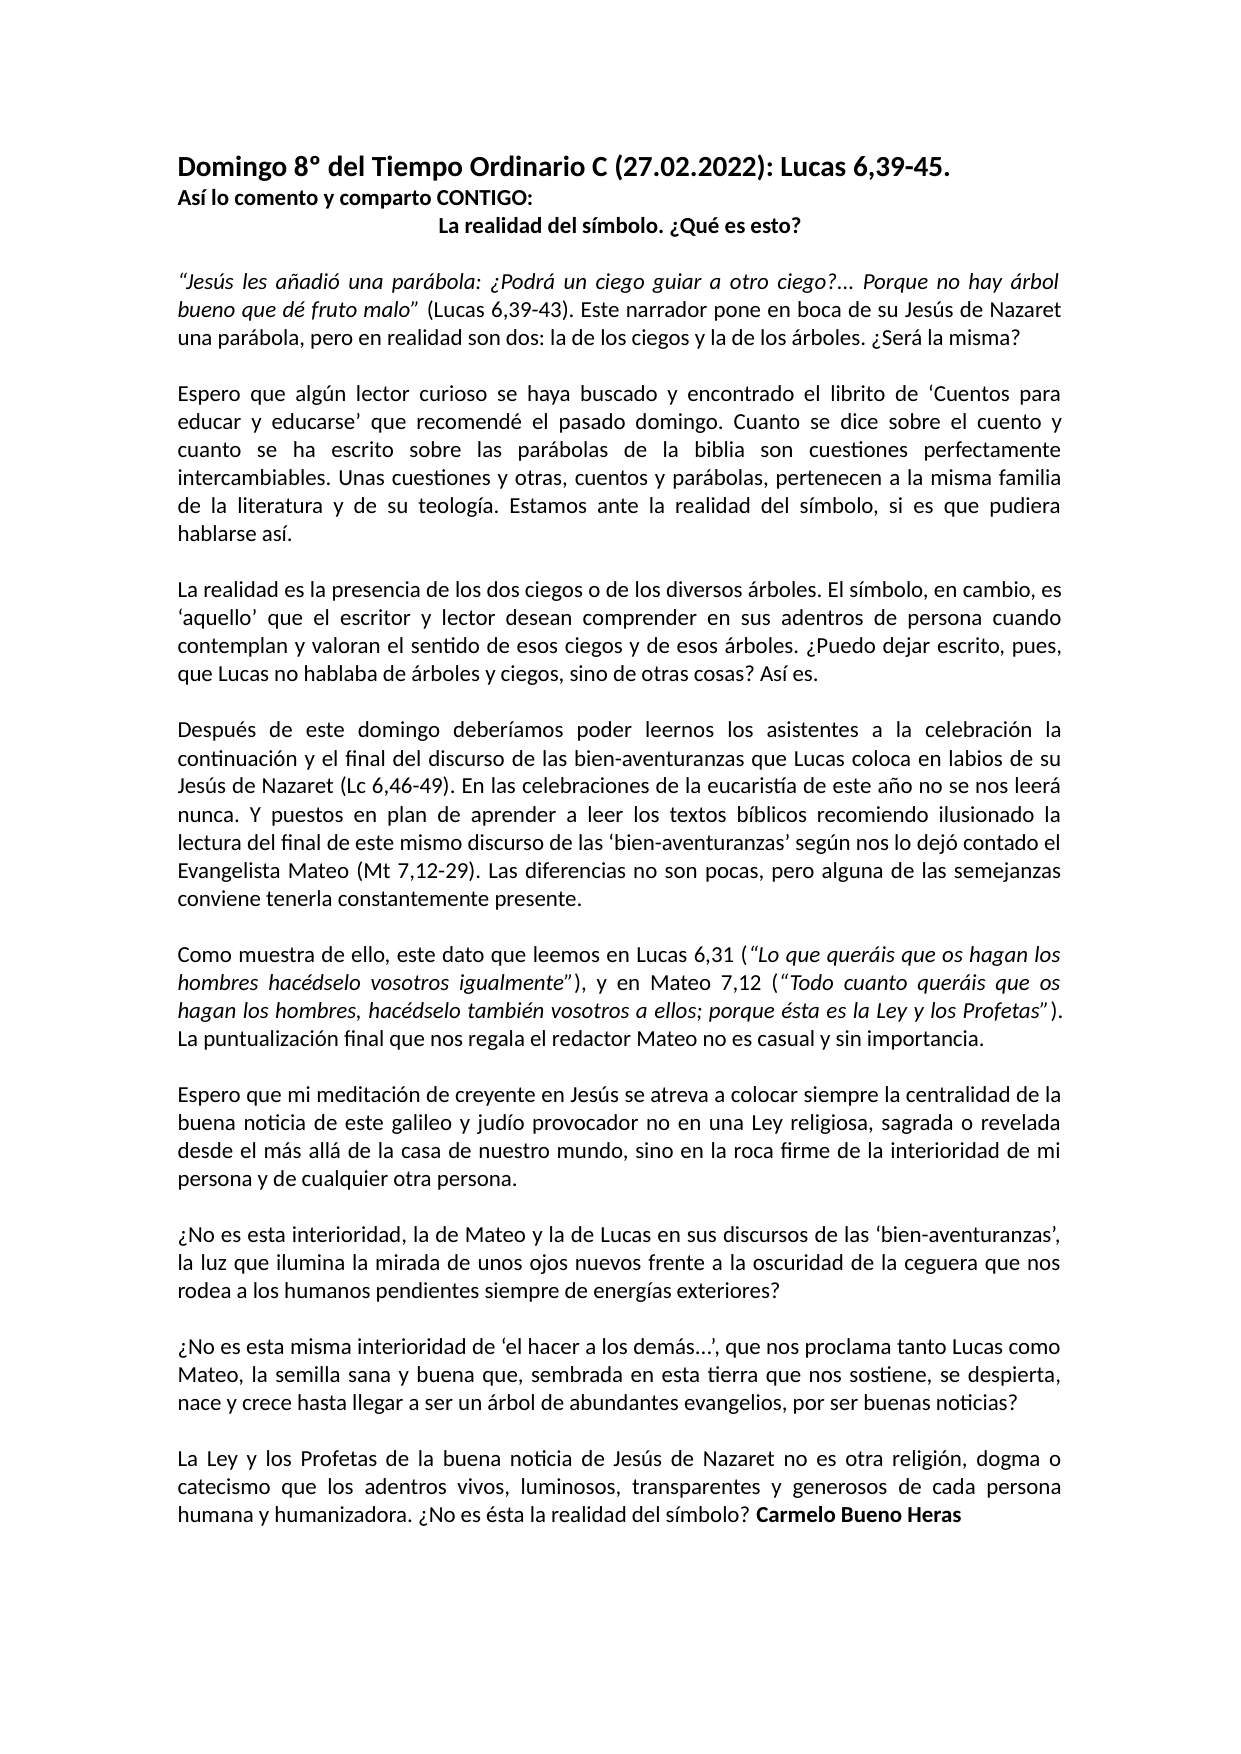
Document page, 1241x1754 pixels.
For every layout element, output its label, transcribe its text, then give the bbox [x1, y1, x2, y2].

text Como muestra de ello, este dato que leemos en Lucas 6,31 (“Lo que queráis que os hagan los hombres hacédselo vosotros igualmente”), y en Mateo 7,12 (“Todo cuanto queráis que os hagan los hombres, hacédselo también vosotros a ellos; porque ésta es la Ley y los Profetas”). La puntualización final que nos regala el redactor Mateo no es casual y sin importancia. [177, 940, 1063, 1052]
text La realidad del símbolo. ¿Qué es esto? [177, 211, 1063, 239]
text La realidad es la presencia de los dos ciegos o de los diversos árboles. El símbolo, en cambio, es ‘aquello’ que el escritor y lector desean comprender en sus adentros de persona cuando contemplan y valoran el sentido de esos ciegos y de esos árboles. ¿Puedo dejar escrito, pues, que Lucas no hablaba de árboles y ciegos, sino de otras cosas? Así es. [177, 576, 1063, 688]
text “Jesús les añadió una parábola: ¿Podrá un ciego guiar a otro ciego?... Porque no hay árbol bueno que dé fruto malo” (Lucas 6,39-43). Este narrador pone en boca de su Jesús de Nazaret una parábola, pero en realidad son dos: la de los ciegos y la de los árboles. ¿Será la misma? [177, 267, 1063, 351]
text ¿No es esta interioridad, la de Mateo y la de Lucas en sus discursos de las ‘bien-aventuranzas’, la luz que ilumina la mirada de unos ojos nuevos frente a la oscuridad de la ceguera que nos rodea a los humanos pendientes siempre de energías exteriores? [177, 1220, 1063, 1304]
text Así lo comento y comparto CONTIGO: [177, 183, 1063, 211]
text Espero que mi meditación de creyente en Jesús se atreva a colocar siempre la centralidad de la buena noticia de este galileo y judío provocador no en una Ley religiosa, sagrada o revelada desde el más allá de la casa de nuestro mundo, sino en la roca firme de la interioridad de mi persona y de cualquier otra persona. [177, 1080, 1063, 1192]
text Espero que algún lector curioso se haya buscado y encontrado el librito de ‘Cuentos para educar y educarse’ que recomendé el pasado domingo. Cuanto se dice sobre el cuento y cuanto se ha escrito sobre las parábolas de la biblia son cuestiones perfectamente intercambiables. Unas cuestiones y otras, cuentos y parábolas, pertenecen a la misma familia de la literatura y de su teología. Estamos ante la realidad del símbolo, si es que pudiera hablarse así. [177, 379, 1063, 547]
text ¿No es esta misma interioridad de ‘el hacer a los demás...’, que nos proclama tanto Lucas como Mateo, la semilla sana y buena que, sembrada en esta tierra que nos sostiene, se despierta, nace y crece hasta llegar a ser un árbol de abundantes evangelios, por ser buenas noticias? [177, 1332, 1063, 1416]
text Después de este domingo deberíamos poder leernos los asistentes a la celebración la continuación y el final del discurso de las bien-aventuranzas que Lucas coloca en labios de su Jesús de Nazaret (Lc 6,46-49). En las celebraciones de la eucaristía de este año no se nos leerá nunca. Y puestos en plan de aprender a leer los textos bíblicos recomiendo ilusionado la lectura del final de este mismo discurso de las ‘bien-aventuranzas’ según nos lo dejó contado el Evangelista Mateo (Mt 7,12-29). Las diferencias no son pocas, pero alguna de las semejanzas conviene tenerla constantemente presente. [177, 716, 1063, 912]
text Domingo 8º del Tiempo Ordinario C (27.02.2022): Lucas 6,39-45. [177, 148, 1063, 183]
text La Ley y los Profetas de la buena noticia de Jesús de Nazaret no es otra religión, dogma o catecismo que los adentros vivos, luminosos, transparentes y generosos de cada persona humana y humanizadora. ¿No es ésta la realidad del símbolo? Carmelo Bueno Heras [177, 1444, 1063, 1528]
